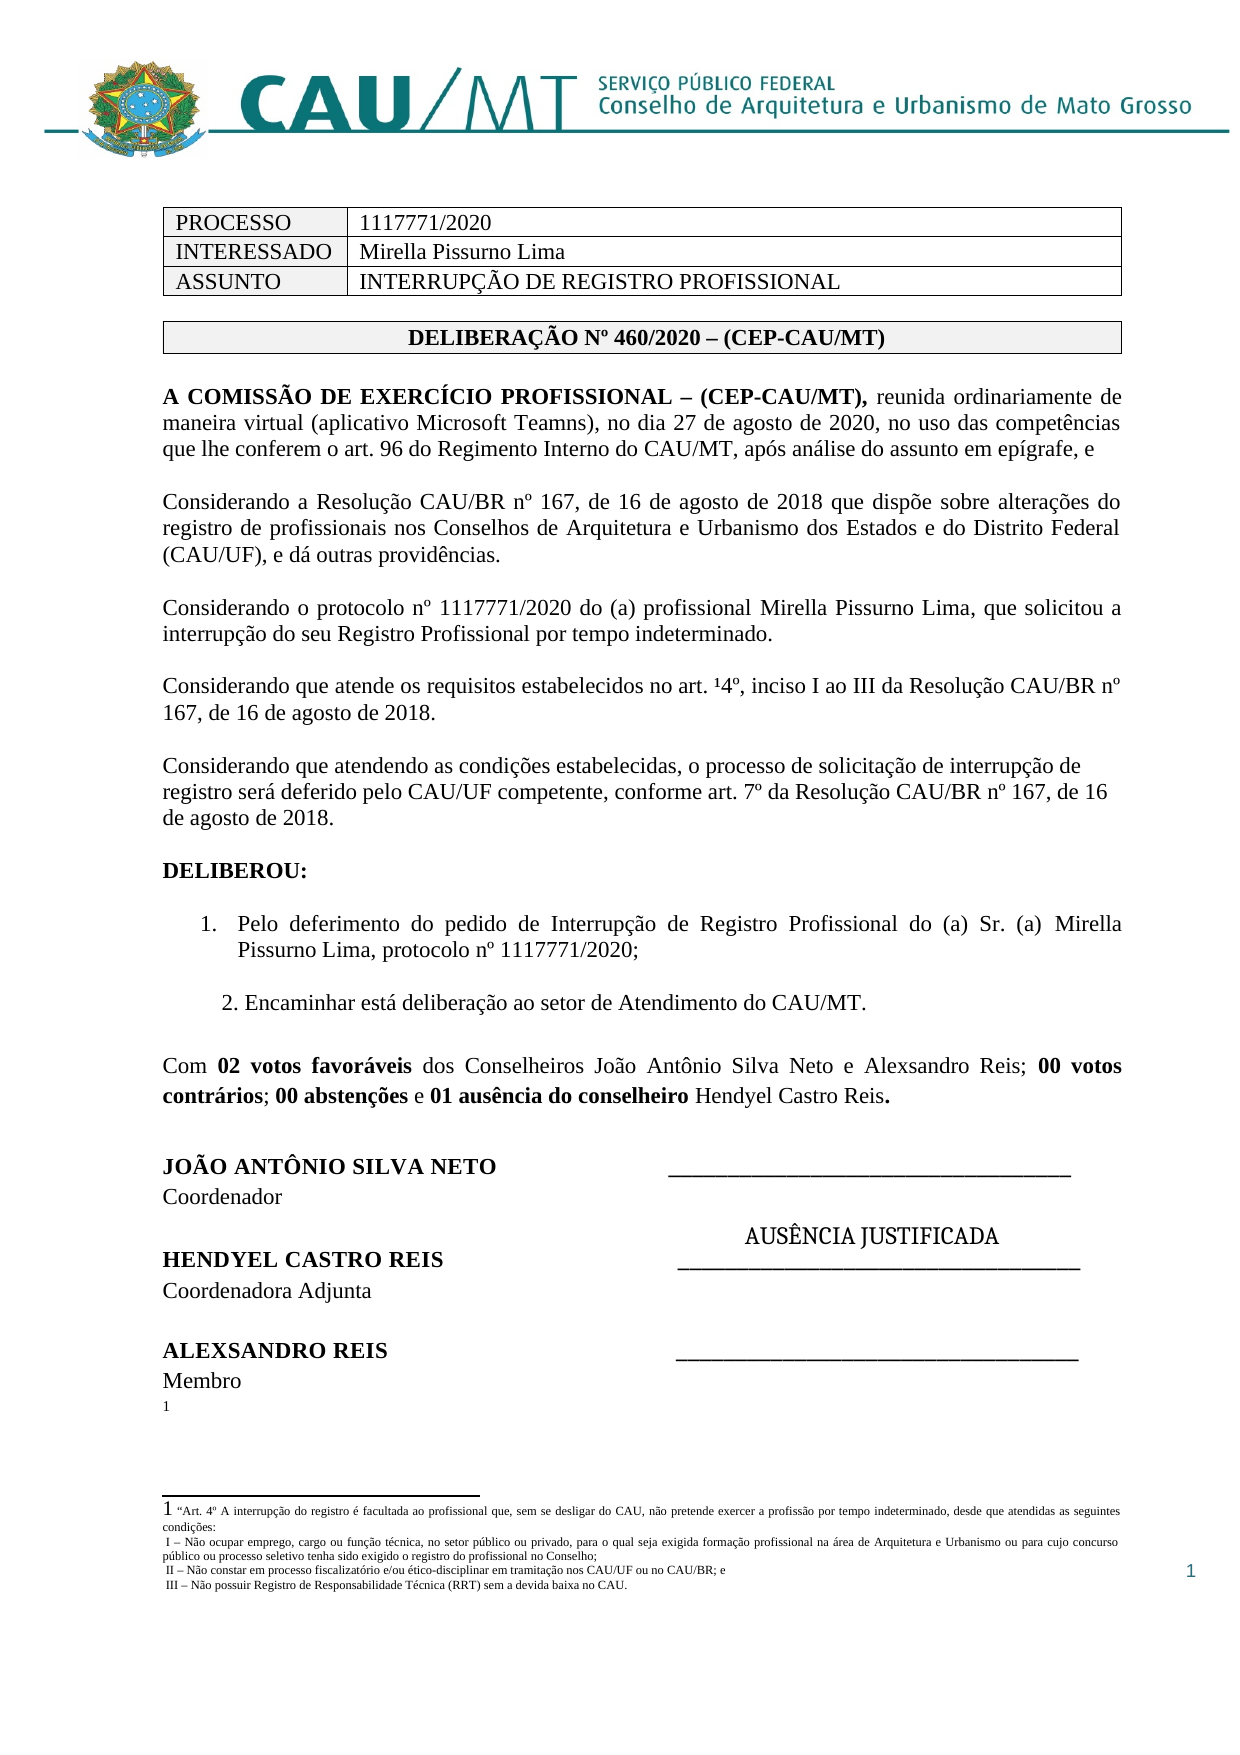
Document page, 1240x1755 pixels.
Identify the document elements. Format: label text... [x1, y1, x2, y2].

text DELIBERAÇÃO Nº 460/2020 – (CEP-CAU/MT) [164, 322, 1121, 353]
table_header PROCESSO [164, 208, 347, 236]
text ALEXSANDRO REIS __________________________________ [162, 1337, 729, 1363]
text Considerando a Resolução CAU/BR nº 167, de 16 de agosto de 2018 que dispõe sobre alterações do registro de profissionais nos Conselhos de Arquitetura e Urbanismo dos Estados e do Distrito Federal (CAU/UF), e dá outras providências. [162, 488, 1122, 567]
table_cell INTERRUPÇÃO DE REGISTRO PROFISSIONAL [348, 267, 1121, 295]
text HENDYEL CASTRO REIS __________________________________ [162, 1246, 729, 1273]
text AUSÊNCIA JUSTIFICADA [744, 1222, 1047, 1251]
text III – Não possuir Registro de Responsabilidade Técnica (RRT) sem a devida baixa no CAU. [162, 1577, 1085, 1592]
text Considerando que atendendo as condições estabelecidas, o processo de solicitação de interrupção de registro será deferido pelo CAU/UF competente, conforme art. 7º da Resolução CAU/BR nº 167, de 16 de agosto de 2018. [162, 752, 1122, 831]
table_cell ASSUNTO [164, 267, 347, 295]
text Considerando que atende os requisitos estabelecidos no art. ¹4º, inciso I ao III da Resolução CAU/BR nº 167, de 16 de agosto de 2018. [162, 673, 1122, 725]
text Considerando o protocolo nº 1117771/2020 do (a) profissional Mirella Pissurno Lima, que solicitou a interrupção do seu Registro Profissional por tempo indeterminado. [162, 593, 1122, 646]
text [1062, 1367, 1122, 1394]
text JOÃO ANTÔNIO SILVA NETO __________________________________ [162, 1153, 1122, 1179]
text HENDYEL CASTRO REIS __________________________________ [1062, 1246, 1122, 1273]
table_cell INTERESSADO [164, 237, 347, 266]
text Coordenador [162, 1183, 1122, 1209]
text Membro [162, 1367, 729, 1394]
text “Art. 4º A interrupção do registro é facultada ao profissional que, sem se desligar do CAU, não pretende exercer a profissão por tempo indeterminado, desde que atendidas as seguintes condições: [162, 1496, 1122, 1534]
text Com 02 votos favoráveis dos Conselheiros João Antônio Silva Neto e Alexsandro Reis; 00 votos contrários; 00 abstenções e 01 ausência do conselheiro Hendyel Castro Reis. [162, 1052, 1122, 1108]
text ALEXSANDRO REIS __________________________________ [1062, 1337, 1122, 1363]
text I – Não ocupar emprego, cargo ou função técnica, no setor público ou privado, para o qual seja exigida formação profissional na área de Arquitetura e Urbanismo ou para cujo concurso público ou processo seletivo tenha sido exigido o registro do profissional no Conselho; [162, 1534, 1122, 1563]
text II – Não constar em processo fiscalizatório e/ou ético-disciplinar em tramitação nos CAU/UF ou no CAU/BR; e [162, 1563, 1085, 1577]
list Pelo deferimento do pedido de Interrupção de Registro Profissional do (a) Sr. (a) Mirella Pissurno Lima, protocolo nº 1117771/2020; [200, 910, 1122, 962]
text A COMISSÃO DE EXERCÍCIO PROFISSIONAL – (CEP-CAU/MT), reunida ordinariamente de maneira virtual (aplicativo Microsoft Teamns), no dia 27 de agosto de 2020, no uso das competências que lhe conferem o art. 96 do Regimento Interno do CAU/MT, após análise do assunto em epígrafe, e [162, 383, 1122, 462]
table_header 1117771/2020 [348, 208, 1121, 236]
text DELIBEROU: [162, 857, 1122, 883]
text [1062, 1277, 1122, 1303]
text 2. Encaminhar está deliberação ao setor de Atendimento do CAU/MT. [221, 989, 1122, 1015]
text Coordenadora Adjunta [162, 1277, 729, 1303]
table_cell Mirella Pissurno Lima [348, 237, 1121, 266]
